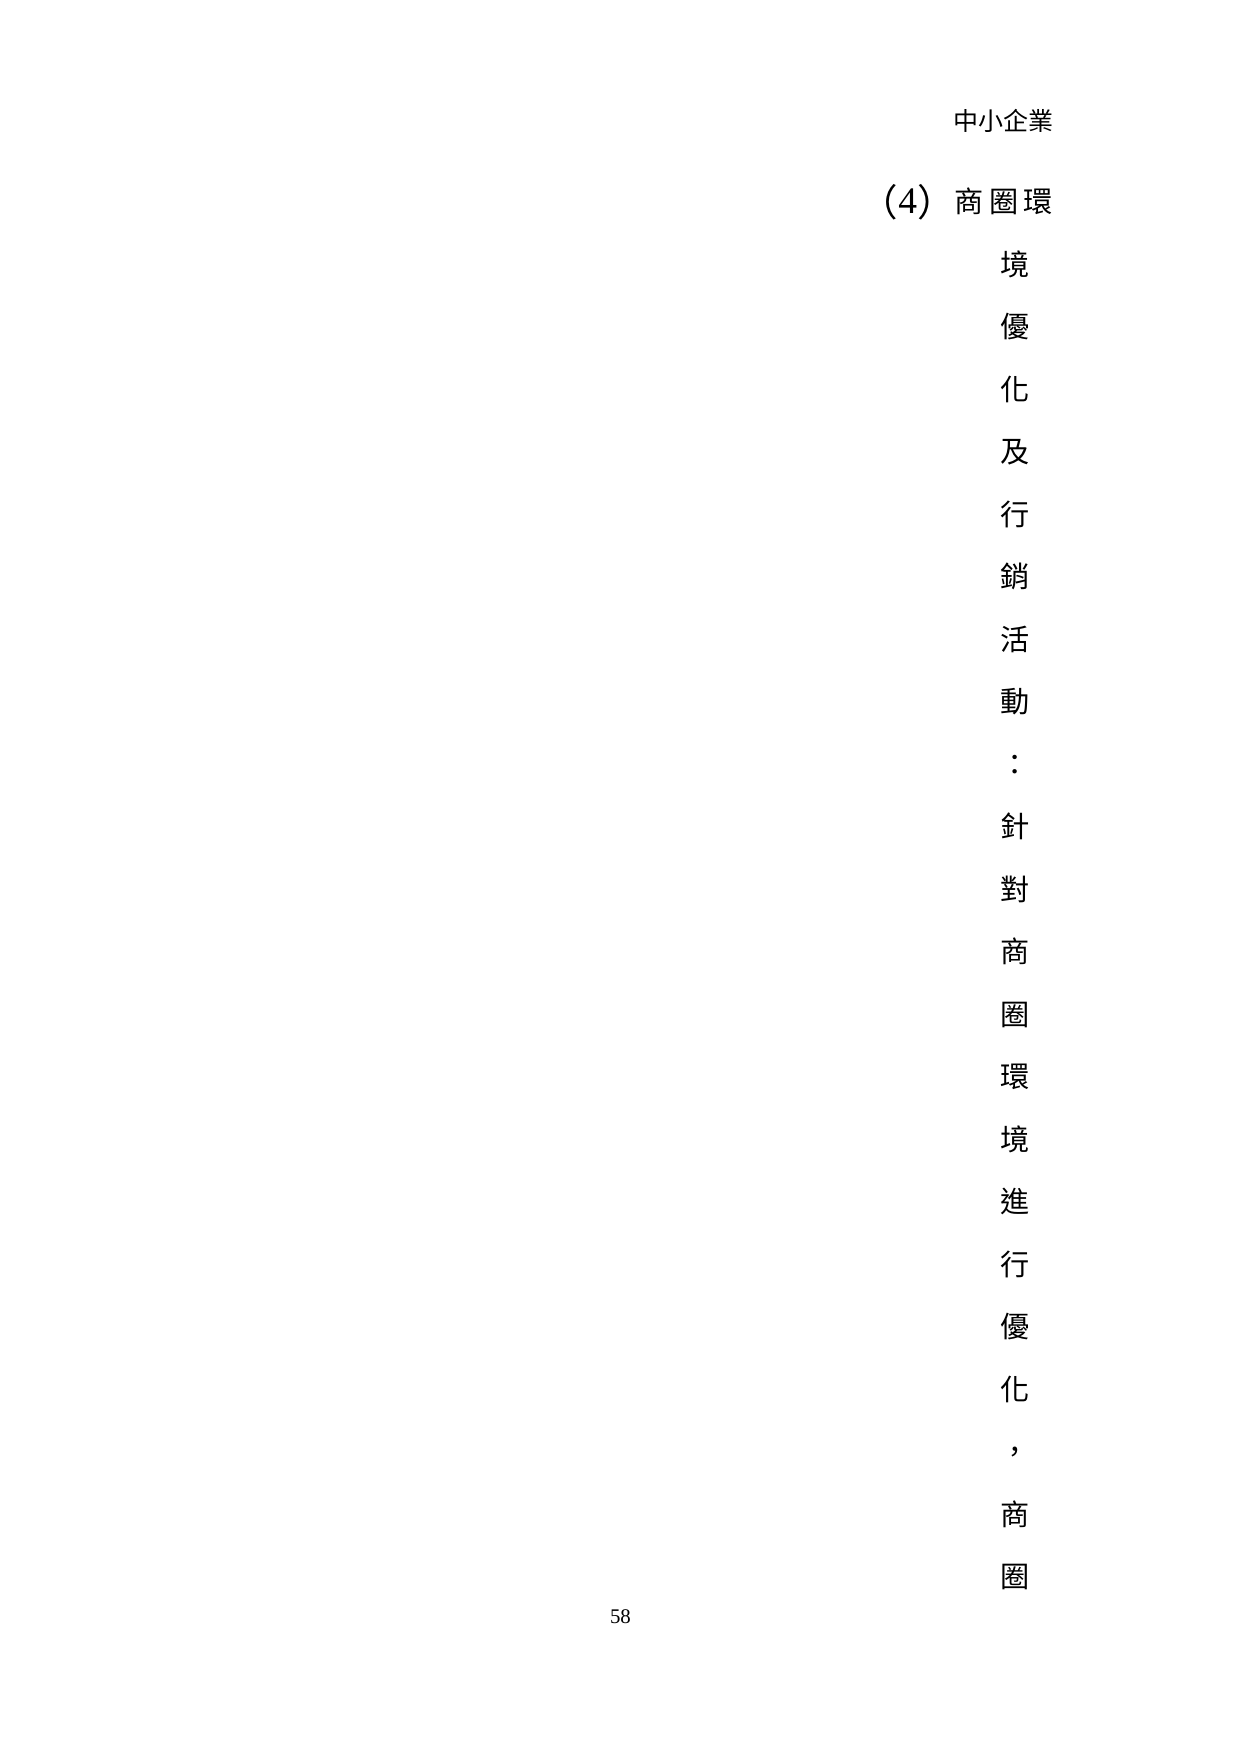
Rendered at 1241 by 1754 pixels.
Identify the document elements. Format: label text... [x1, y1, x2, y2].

list 商圈環境優化及行銷活動：針對商圈環境進行優化，商圈部分共計核定112案，補助9,089萬元；補助商圈辦理行銷、訓練等活動，計核定補助158件，補助1.38億元。 [1000, 158, 1053, 1596]
